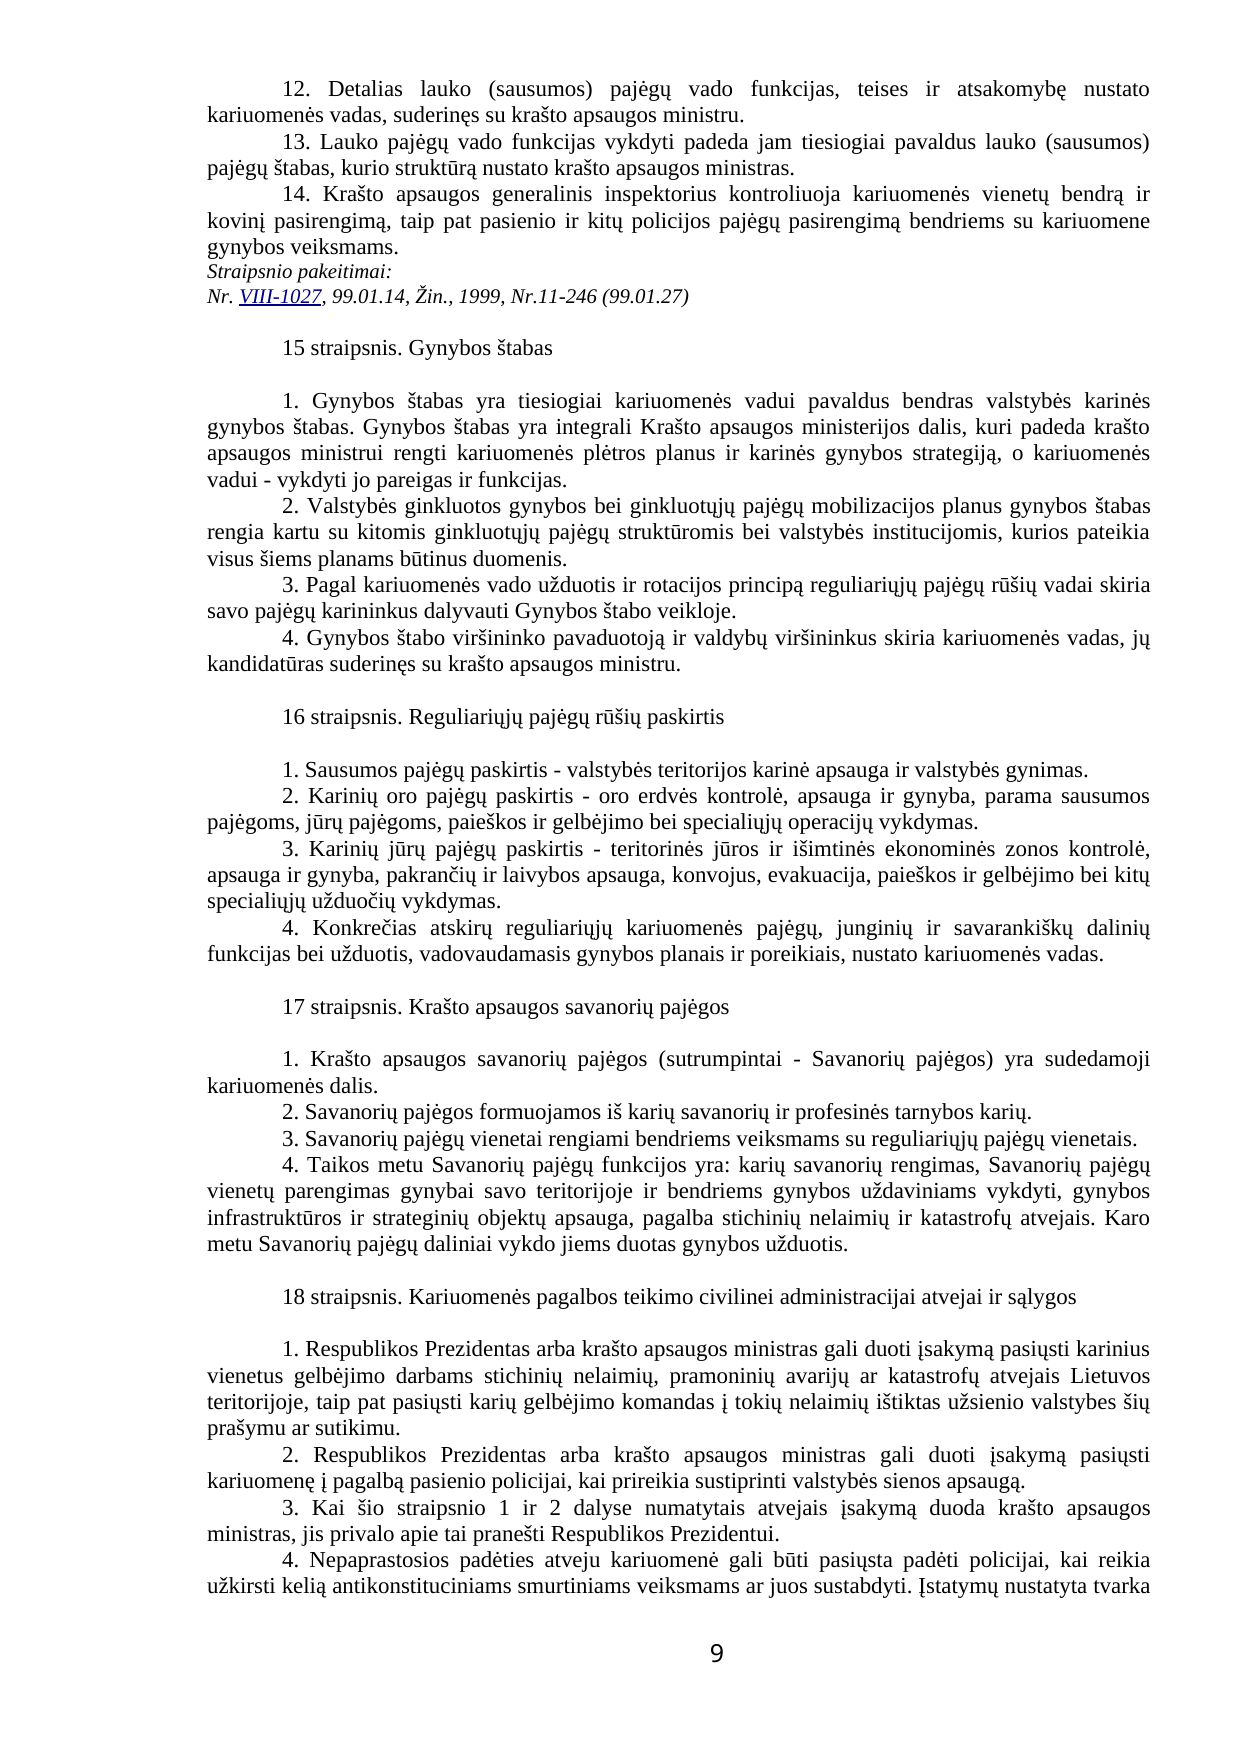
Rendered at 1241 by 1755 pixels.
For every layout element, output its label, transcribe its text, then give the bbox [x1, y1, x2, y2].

text 17 straipsnis. Krašto apsaugos savanorių pajėgos [207, 993, 1152, 1019]
text 2. Karinių oro pajėgų paskirtis - oro erdvės kontrolė, apsauga ir gynyba, parama sausumos pajėgoms, jūrų pajėgoms, paieškos ir gelbėjimo bei specialiųjų operacijų vykdymas. [207, 782, 1152, 835]
text 1. Gynybos štabas yra tiesiogiai kariuomenės vadui pavaldus bendras valstybės karinės gynybos štabas. Gynybos štabas yra integrali Krašto apsaugos ministerijos dalis, kuri padeda krašto apsaugos ministrui rengti kariuomenės plėtros planus ir karinės gynybos strategiją, o kariuomenės vadui - vykdyti jo pareigas ir funkcijas. [207, 387, 1152, 492]
text Straipsnio pakeitimai: [207, 259, 1152, 283]
text 4. Nepaprastosios padėties atveju kariuomenė gali būti pasiųsta padėti policijai, kai reikia užkirsti kelią antikonstituciniams smurtiniams veiksmams ar juos sustabdyti. Įstatymų nustatyta tvarka [207, 1546, 1152, 1599]
text 1. Sausumos pajėgų paskirtis - valstybės teritorijos karinė apsauga ir valstybės gynimas. [207, 756, 1152, 782]
text 2. Savanorių pajėgos formuojamos iš karių savanorių ir profesinės tarnybos karių. [207, 1098, 1152, 1124]
text 3. Karinių jūrų pajėgų paskirtis - teritorinės jūros ir išimtinės ekonominės zonos kontrolė, apsauga ir gynyba, pakrančių ir laivybos apsauga, konvojus, evakuacija, paieškos ir gelbėjimo bei kitų specialiųjų užduočių vykdymas. [207, 835, 1152, 914]
text 15 straipsnis. Gynybos štabas [207, 334, 1152, 360]
text 3. Savanorių pajėgų vienetai rengiami bendriems veiksmams su reguliariųjų pajėgų vienetais. [207, 1124, 1152, 1151]
text 3. Kai šio straipsnio 1 ir 2 dalyse numatytais atvejais įsakymą duoda krašto apsaugos ministras, jis privalo apie tai pranešti Respublikos Prezidentui. [207, 1493, 1152, 1546]
text 12. Detalias lauko (sausumos) pajėgų vado funkcijas, teises ir atsakomybę nustato kariuomenės vadas, suderinęs su krašto apsaugos ministru. [207, 75, 1152, 128]
text 2. Valstybės ginkluotos gynybos bei ginkluotųjų pajėgų mobilizacijos planus gynybos štabas rengia kartu su kitomis ginkluotųjų pajėgų struktūromis bei valstybės institucijomis, kurios pateikia visus šiems planams būtinus duomenis. [207, 492, 1152, 571]
text 18 straipsnis. Kariuomenės pagalbos teikimo civilinei administracijai atvejai ir sąlygos [282, 1283, 1152, 1309]
text 4. Taikos metu Savanorių pajėgų funkcijos yra: karių savanorių rengimas, Savanorių pajėgų vienetų parengimas gynybai savo teritorijoje ir bendriems gynybos uždaviniams vykdyti, gynybos infrastruktūros ir strateginių objektų apsauga, pagalba stichinių nelaimių ir katastrofų atvejais. Karo metu Savanorių pajėgų daliniai vykdo jiems duotas gynybos užduotis. [207, 1151, 1152, 1256]
text 2. Respublikos Prezidentas arba krašto apsaugos ministras gali duoti įsakymą pasiųsti kariuomenę į pagalbą pasienio policijai, kai prireikia sustiprinti valstybės sienos apsaugą. [207, 1441, 1152, 1493]
text 4. Gynybos štabo viršininko pavaduotoją ir valdybų viršininkus skiria kariuomenės vadas, jų kandidatūras suderinęs su krašto apsaugos ministru. [207, 624, 1152, 677]
text 4. Konkrečias atskirų reguliariųjų kariuomenės pajėgų, junginių ir savarankiškų dalinių funkcijas bei užduotis, vadovaudamasis gynybos planais ir poreikiais, nustato kariuomenės vadas. [207, 914, 1152, 966]
text 13. Lauko pajėgų vado funkcijas vykdyti padeda jam tiesiogiai pavaldus lauko (sausumos) pajėgų štabas, kurio struktūrą nustato krašto apsaugos ministras. [207, 128, 1152, 180]
text 14. Krašto apsaugos generalinis inspektorius kontroliuoja kariuomenės vienetų bendrą ir kovinį pasirengimą, taip pat pasienio ir kitų policijos pajėgų pasirengimą bendriems su kariuomene gynybos veiksmams. [207, 180, 1152, 259]
text Nr. VIII-1027, 99.01.14, Žin., 1999, Nr.11-246 (99.01.27) [207, 283, 1152, 308]
text 3. Pagal kariuomenės vado užduotis ir rotacijos principą reguliariųjų pajėgų rūšių vadai skiria savo pajėgų karininkus dalyvauti Gynybos štabo veikloje. [207, 571, 1152, 624]
text 1. Respublikos Prezidentas arba krašto apsaugos ministras gali duoti įsakymą pasiųsti karinius vienetus gelbėjimo darbams stichinių nelaimių, pramoninių avarijų ar katastrofų atvejais Lietuvos teritorijoje, taip pat pasiųsti karių gelbėjimo komandas į tokių nelaimių ištiktas užsienio valstybes šių prašymu ar sutikimu. [207, 1335, 1152, 1441]
text 1. Krašto apsaugos savanorių pajėgos (sutrumpintai - Savanorių pajėgos) yra sudedamoji kariuomenės dalis. [207, 1046, 1152, 1098]
text 16 straipsnis. Reguliariųjų pajėgų rūšių paskirtis [207, 703, 1152, 729]
